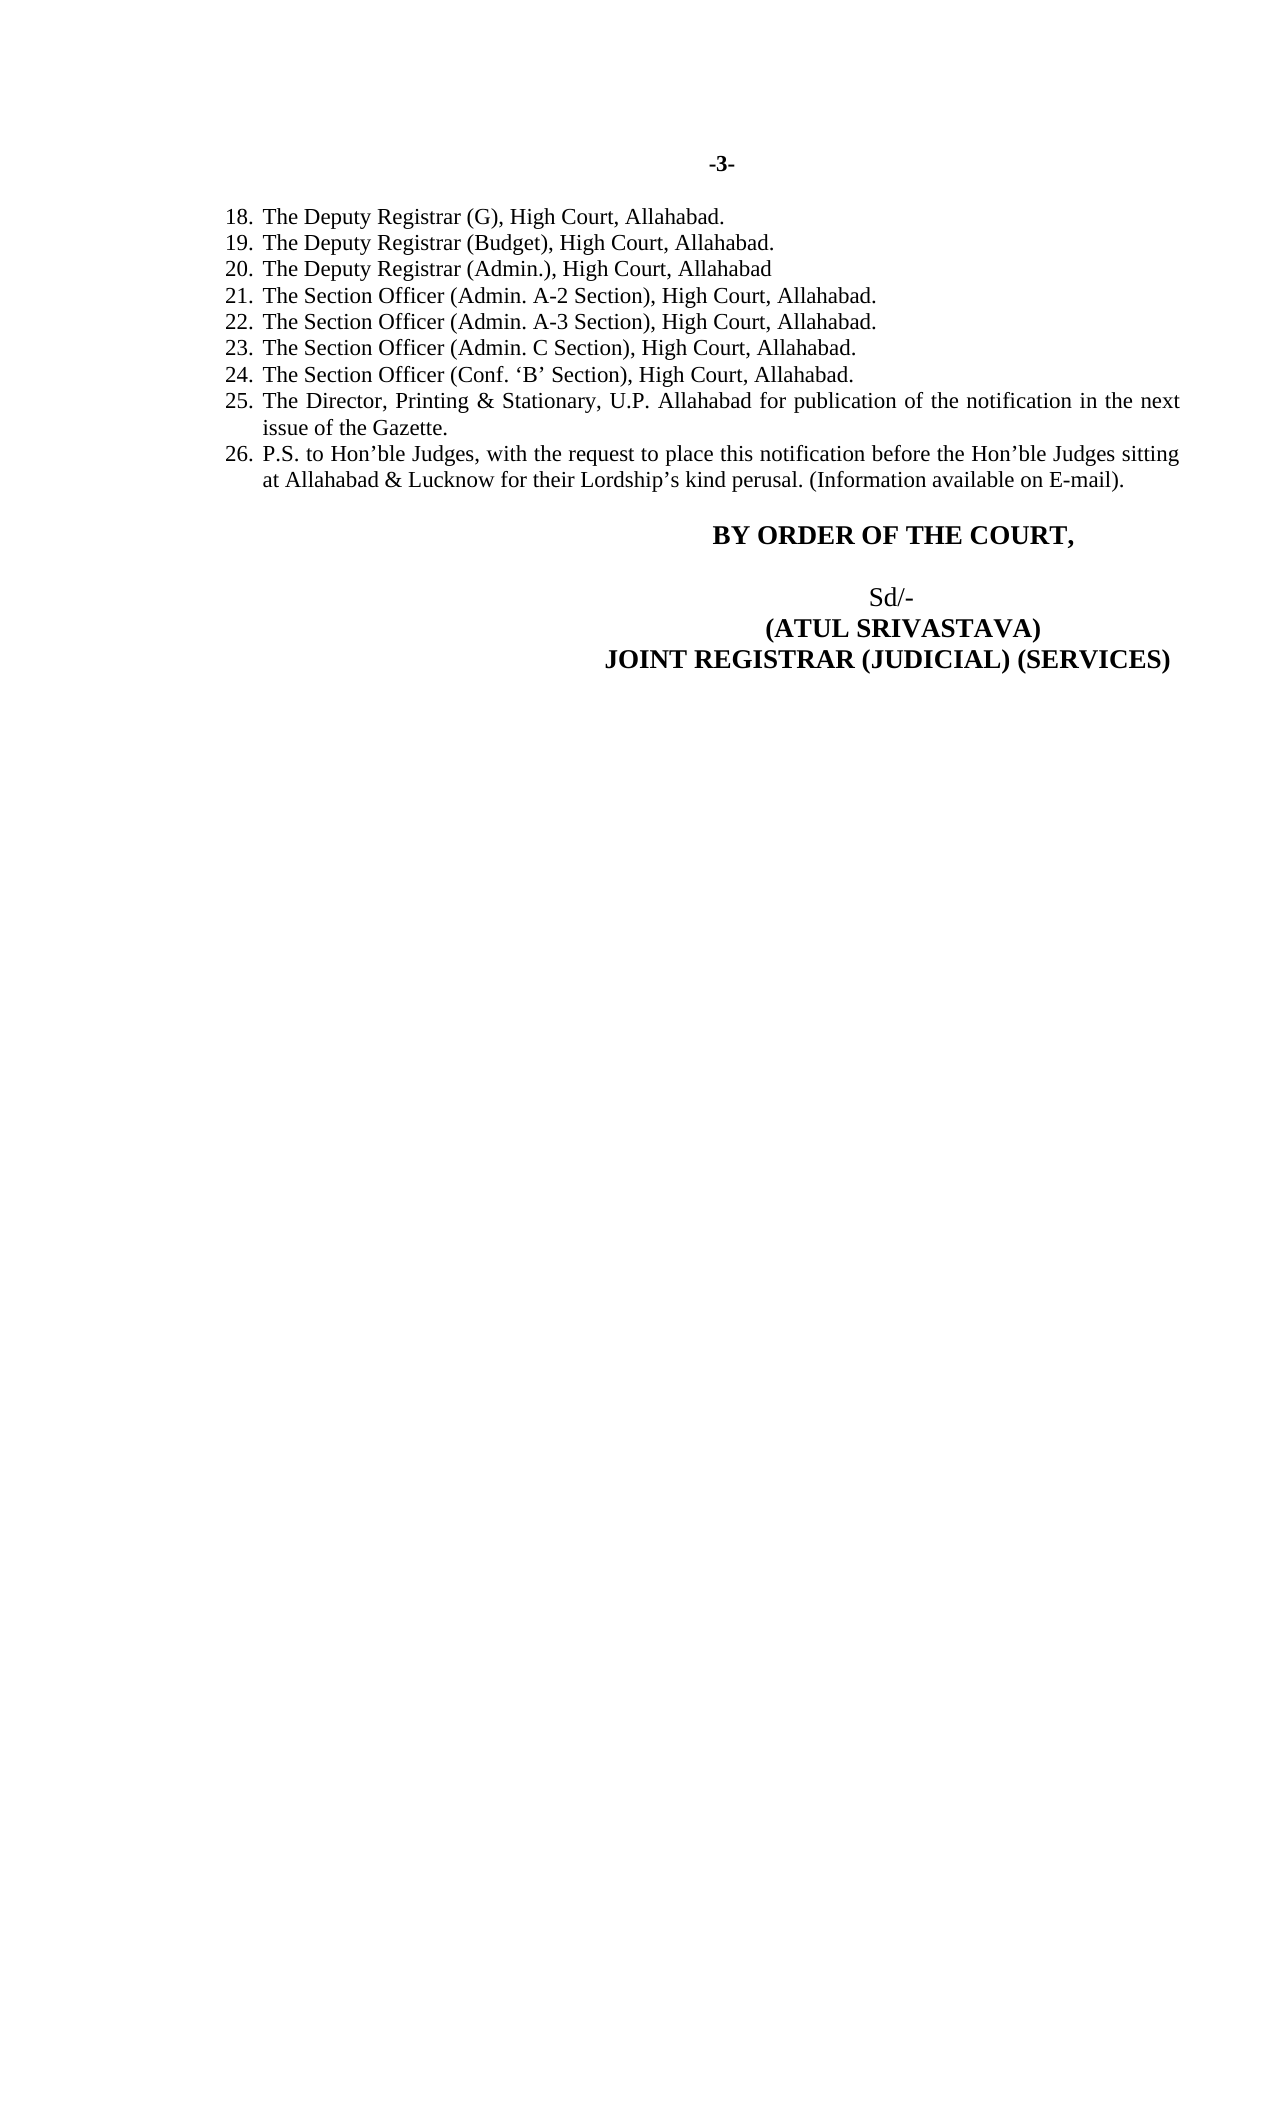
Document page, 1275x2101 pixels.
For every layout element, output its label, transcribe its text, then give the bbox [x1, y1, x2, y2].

list The Deputy Registrar (Budget), High Court, Allahabad. [225, 229, 1181, 255]
text BY ORDER OF THE COURT, [562, 519, 1181, 550]
list -3- [225, 150, 1181, 176]
list The Section Officer (Admin. A-2 Section), High Court, Allahabad. [225, 282, 1181, 308]
list The Deputy Registrar (Admin.), High Court, Allahabad [225, 255, 1181, 282]
text (ATUL SRIVASTAVA) [187, 612, 1183, 643]
list The Section Officer (Admin. A-3 Section), High Court, Allahabad. [225, 308, 1181, 334]
list The Section Officer (Admin. C Section), High Court, Allahabad. [225, 334, 1181, 361]
list The Section Officer (Conf. ‘B’ Section), High Court, Allahabad. [225, 361, 1181, 387]
list P.S. to Hon’ble Judges, with the request to place this notification before the Hon’ble Judges sitting at Allahabad & Lucknow for their Lordship’s kind perusal. (Information available on E-mail). [225, 440, 1181, 493]
text Sd/- [712, 581, 1181, 612]
list The Deputy Registrar (G), High Court, Allahabad. [225, 203, 1181, 229]
list The Director, Printing & Stationary, U.P. Allahabad for publication of the notification in the next issue of the Gazette. [225, 387, 1181, 440]
text JOINT REGISTRAR (JUDICIAL) (SERVICES) [187, 643, 1183, 675]
